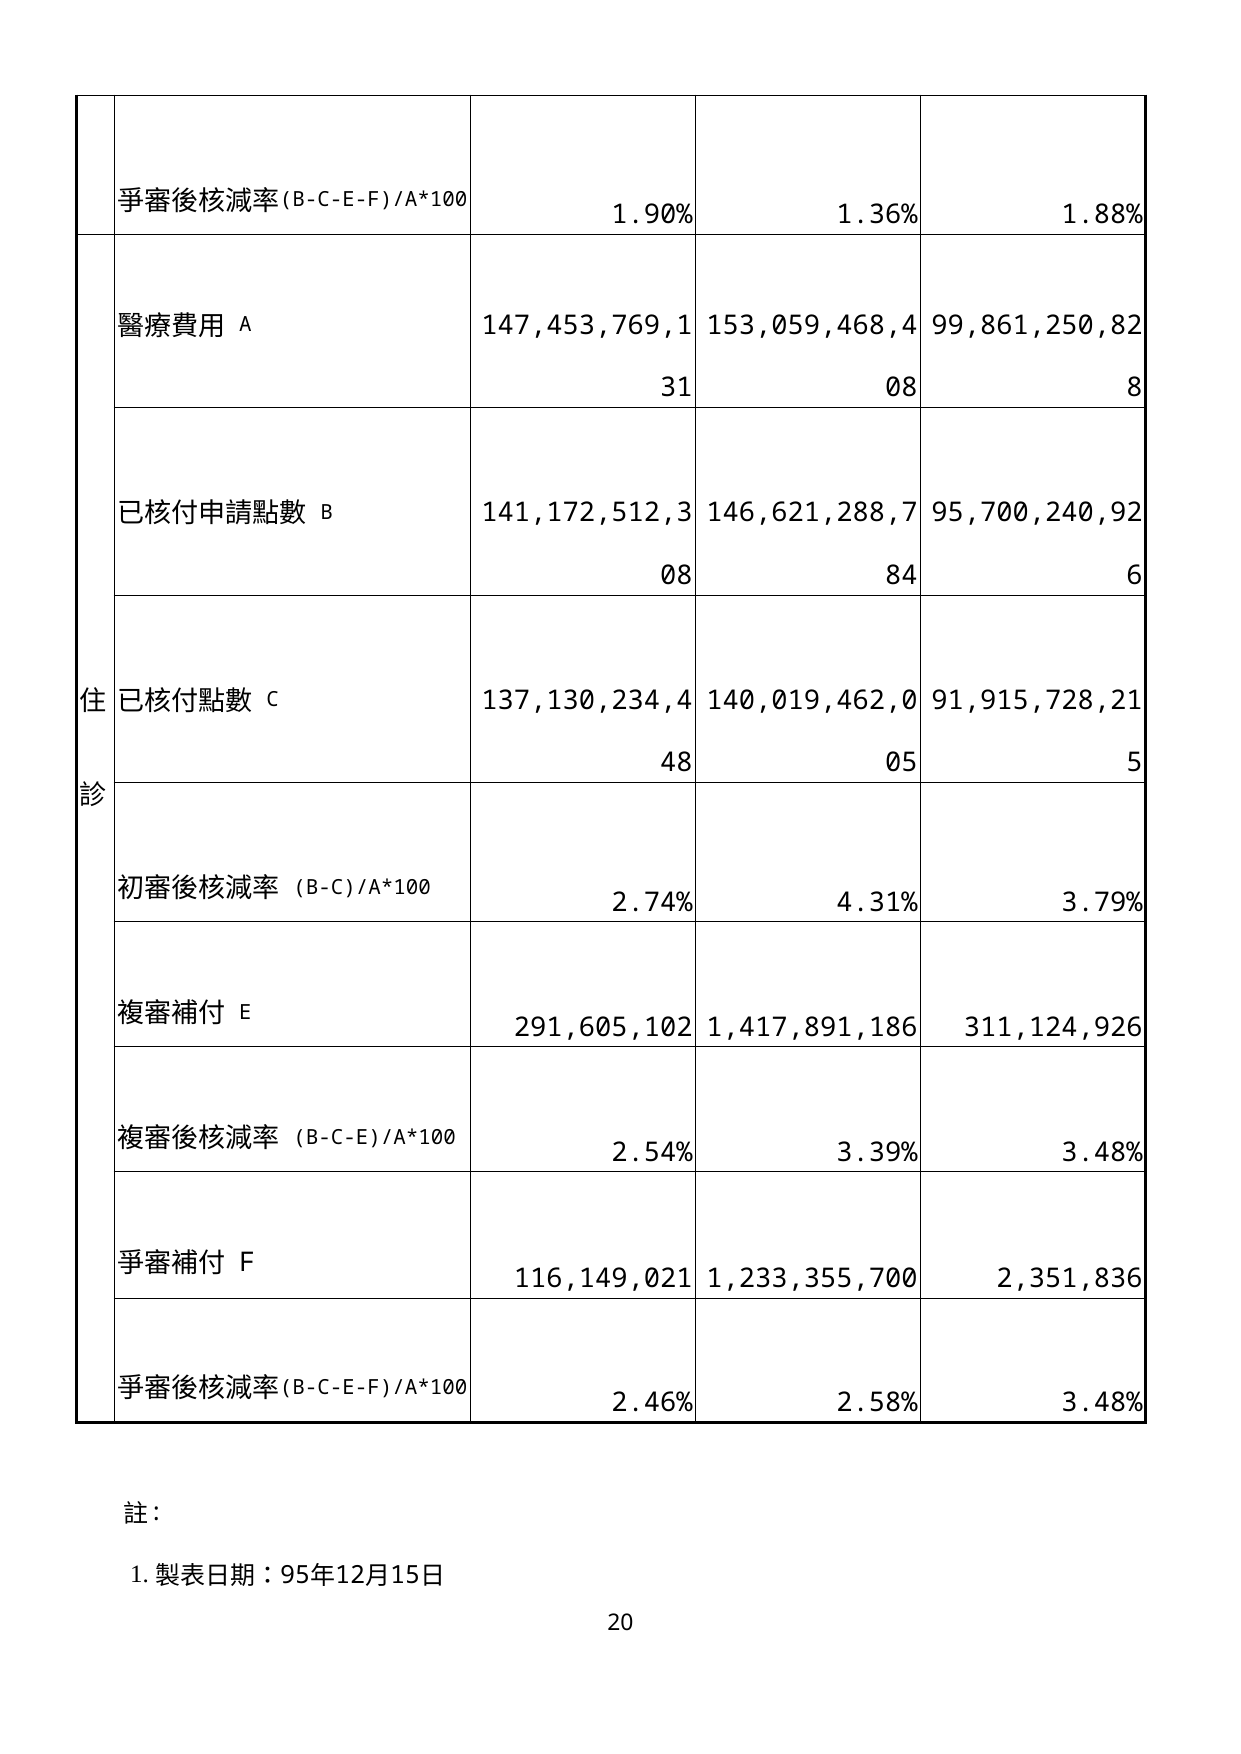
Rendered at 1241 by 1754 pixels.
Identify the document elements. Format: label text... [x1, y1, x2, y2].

list 製表日期：95年12月15日 [130, 1532, 1110, 1594]
table_cell 291,605,102 [471, 922, 695, 1046]
table_cell 3.39% [696, 1047, 920, 1171]
table_cell 3.48% [921, 1299, 1144, 1421]
table_cell 1,233,355,700 [696, 1172, 920, 1297]
table_cell 爭審後核減率(B-C-E-F)/A*100 [115, 1299, 470, 1421]
table_cell 3.79% [921, 783, 1144, 921]
table_cell [78, 96, 114, 234]
table_cell 116,149,021 [471, 1172, 695, 1297]
table_cell 住診 [78, 235, 114, 1421]
table_cell 99,861,250,828 [921, 235, 1144, 407]
table_cell 2.54% [471, 1047, 695, 1171]
table_cell 137,130,234,448 [471, 596, 695, 782]
table_cell 1.36% [696, 96, 920, 234]
table_cell 複審補付 E [115, 922, 470, 1046]
table_cell 140,019,462,005 [696, 596, 920, 782]
table_cell 91,915,728,215 [921, 596, 1144, 782]
table_cell 複審後核減率 (B-C-E)/A*100 [115, 1047, 470, 1171]
table_cell 95,700,240,926 [921, 408, 1144, 594]
table_cell 2.46% [471, 1299, 695, 1421]
table_cell 1.90% [471, 96, 695, 234]
table_cell 2.74% [471, 783, 695, 921]
table_cell 147,453,769,131 [471, 235, 695, 407]
table_cell 已核付申請點數 B [115, 408, 470, 594]
table_cell 153,059,468,408 [696, 235, 920, 407]
table_cell 初審後核減率 (B-C)/A*100 [115, 783, 470, 921]
table_cell 爭審補付 F [115, 1172, 470, 1297]
table_cell 2,351,836 [921, 1172, 1144, 1297]
table_cell 311,124,926 [921, 922, 1144, 1046]
table_cell 146,621,288,784 [696, 408, 920, 594]
table_cell 141,172,512,308 [471, 408, 695, 594]
table_cell 醫療費用 A [115, 235, 470, 407]
table_cell 已核付點數 C [115, 596, 470, 782]
table_cell 4.31% [696, 783, 920, 921]
text 註: [55, 1469, 1110, 1532]
table_cell 2.58% [696, 1299, 920, 1421]
table_cell 爭審後核減率(B-C-E-F)/A*100 [115, 96, 470, 234]
table_cell 3.48% [921, 1047, 1144, 1171]
table_cell 1.88% [921, 96, 1144, 234]
table_cell 1,417,891,186 [696, 922, 920, 1046]
